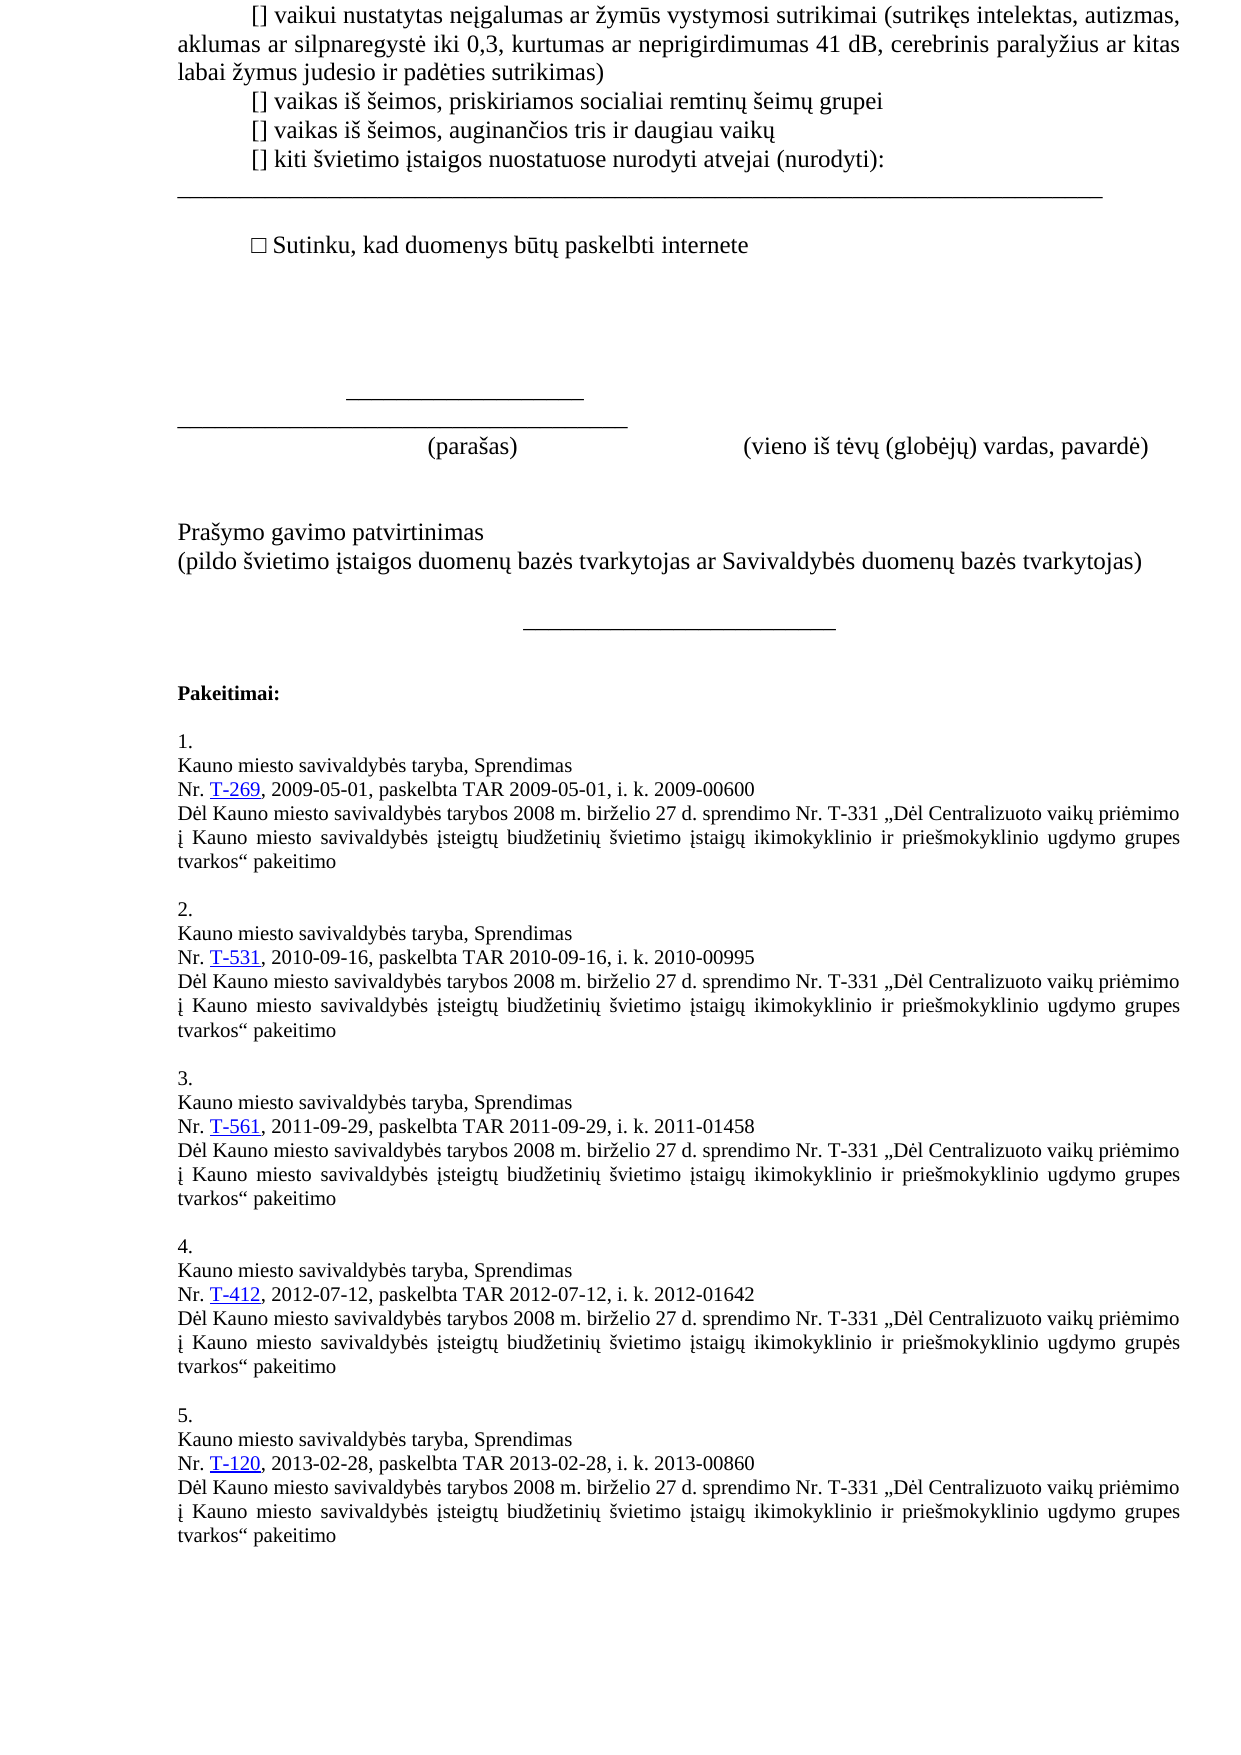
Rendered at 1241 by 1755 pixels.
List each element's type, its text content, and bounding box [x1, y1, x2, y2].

text Nr. T-561, 2011-09-29, paskelbta TAR 2011-09-29, i. k. 2011-01458 [177, 1114, 1181, 1138]
text 4. [177, 1234, 1181, 1258]
text 5. [177, 1402, 1181, 1427]
text Kauno miesto savivaldybės taryba, Sprendimas [177, 921, 1181, 945]
text 3. [177, 1066, 1181, 1090]
text Nr. T-269, 2009-05-01, paskelbta TAR 2009-05-01, i. k. 2009-00600 [177, 777, 1181, 801]
text Dėl Kauno miesto savivaldybės tarybos 2008 m. birželio 27 d. sprendimo Nr. T-331 „Dėl Centralizuoto vaikų priėmimo į Kauno miesto savivaldybės įsteigtų biudžetinių švietimo įstaigų ikimokyklinio ir priešmokyklinio ugdymo grupes tvarkos“ pakeitimo [177, 1475, 1181, 1547]
text (parašas) (vieno iš tėvų (globėjų) vardas, pavardė) [177, 431, 1181, 460]
text [] vaikas iš šeimos, priskiriamos socialiai remtinų šeimų grupei [251, 86, 1181, 115]
text Nr. T-531, 2010-09-16, paskelbta TAR 2010-09-16, i. k. 2010-00995 [177, 945, 1181, 969]
text Kauno miesto savivaldybės taryba, Sprendimas [177, 753, 1181, 777]
text Kauno miesto savivaldybės taryba, Sprendimas [177, 1258, 1181, 1282]
text (pildo švietimo įstaigos duomenų bazės tvarkytojas ar Savivaldybės duomenų bazės tvarkytojas) [177, 546, 1181, 575]
text Nr. T-412, 2012-07-12, paskelbta TAR 2012-07-12, i. k. 2012-01642 [177, 1282, 1181, 1306]
text Nr. T-120, 2013-02-28, paskelbta TAR 2013-02-28, i. k. 2013-00860 [177, 1451, 1181, 1475]
text Dėl Kauno miesto savivaldybės tarybos 2008 m. birželio 27 d. sprendimo Nr. T-331 „Dėl Centralizuoto vaikų priėmimo į Kauno miesto savivaldybės įsteigtų biudžetinių švietimo įstaigų ikimokyklinio ir priešmokyklinio ugdymo grupes tvarkos“ pakeitimo [177, 1138, 1181, 1210]
text Prašymo gavimo patvirtinimas [177, 517, 1181, 546]
text [] vaikui nustatytas neįgalumas ar žymūs vystymosi sutrikimai (sutrikęs intelektas, autizmas, aklumas ar silpnaregystė iki 0,3, kurtumas ar neprigirdimumas 41 dB, cerebrinis paralyžius ar kitas labai žymus judesio ir padėties sutrikimas) [177, 0, 1181, 86]
text __________________________________________________________________________ [177, 172, 1181, 201]
text Kauno miesto savivaldybės taryba, Sprendimas [177, 1427, 1181, 1451]
text Dėl Kauno miesto savivaldybės tarybos 2008 m. birželio 27 d. sprendimo Nr. T-331 „Dėl Centralizuoto vaikų priėmimo į Kauno miesto savivaldybės įsteigtų biudžetinių švietimo įstaigų ikimokyklinio ir priešmokyklinio ugdymo grupes tvarkos“ pakeitimo [177, 801, 1181, 873]
text Dėl Kauno miesto savivaldybės tarybos 2008 m. birželio 27 d. sprendimo Nr. T-331 „Dėl Centralizuoto vaikų priėmimo į Kauno miesto savivaldybės įsteigtų biudžetinių švietimo įstaigų ikimokyklinio ir priešmokyklinio ugdymo grupes tvarkos“ pakeitimo [177, 969, 1181, 1042]
text [] kiti švietimo įstaigos nuostatuose nurodyti atvejai (nurodyti): [251, 144, 1181, 172]
text □ Sutinku, kad duomenys būtų paskelbti internete [251, 230, 1181, 259]
text 1. [177, 729, 1181, 753]
text Kauno miesto savivaldybės taryba, Sprendimas [177, 1090, 1181, 1114]
text [] vaikas iš šeimos, auginančios tris ir daugiau vaikų [251, 115, 1181, 144]
text Dėl Kauno miesto savivaldybės tarybos 2008 m. birželio 27 d. sprendimo Nr. T-331 „Dėl Centralizuoto vaikų priėmimo į Kauno miesto savivaldybės įsteigtų biudžetinių švietimo įstaigų ikimokyklinio ir priešmokyklinio ugdymo grupės tvarkos“ pakeitimo [177, 1306, 1181, 1378]
text Pakeitimai: [177, 681, 1181, 705]
text _________________________ [177, 604, 1181, 632]
text 2. [177, 897, 1181, 921]
text ___________________ ____________________________________ [177, 374, 1181, 431]
